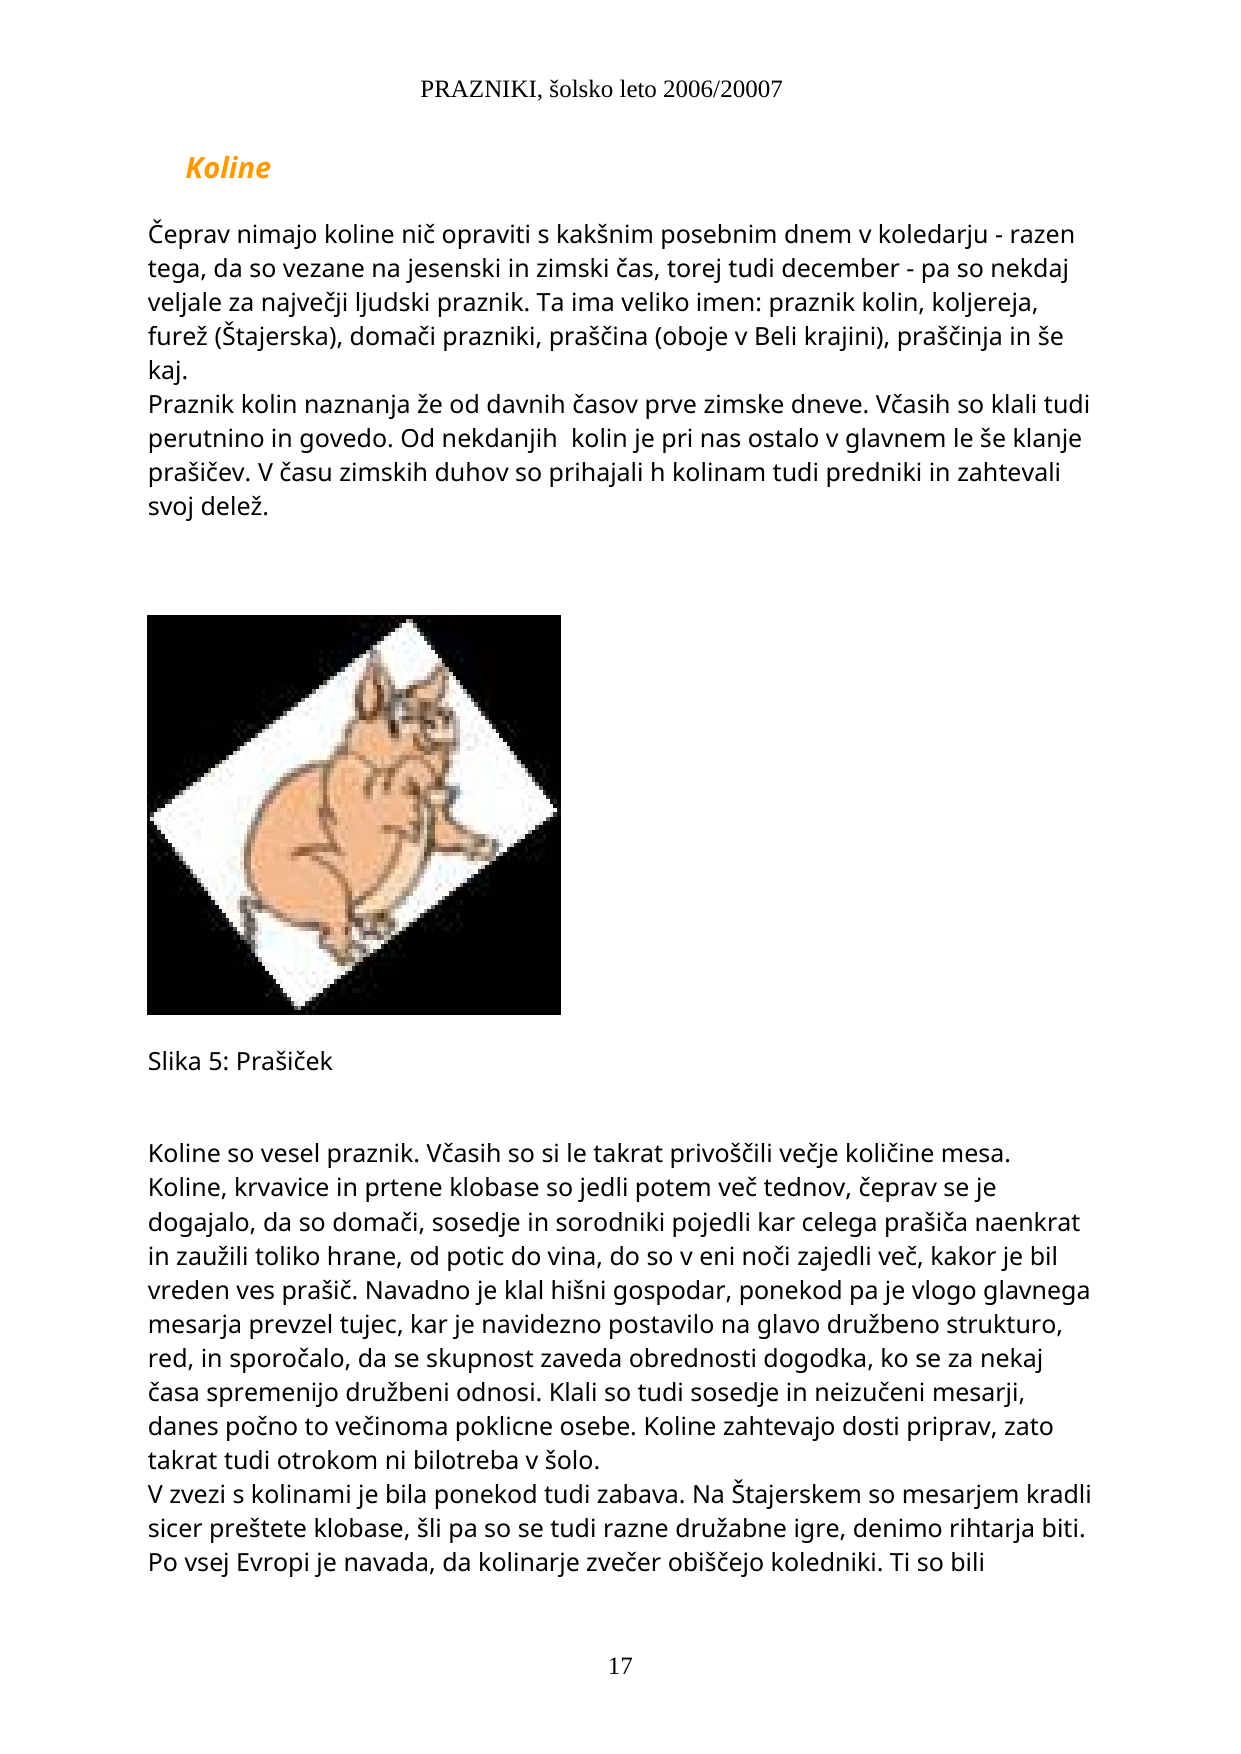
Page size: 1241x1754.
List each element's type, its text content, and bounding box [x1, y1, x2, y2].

subtitle Koline [185, 148, 1093, 187]
picture [147, 615, 561, 1015]
text Čeprav nimajo koline nič opraviti s kakšnim posebnim dnem v koledarju - razen tega, da so vezane na jesenski in zimski čas, torej tudi december - pa so nekdaj veljale za največji ljudski praznik. Ta ima veliko imen: praznik kolin, koljereja, furež (Štajerska), domači prazniki, praščina (oboje v Beli krajini), praščinja in še kaj. Praznik kolin naznanja že od davnih časov prve zimske dneve. Včasih so klali tudi perutnino in govedo. Od nekdanjih kolin je pri nas ostalo v glavnem le še klanje prašičev. V času zimskih duhov so prihajali h kolinam tudi predniki in zahtevali svoj delež. [148, 216, 1093, 523]
text Slika 5: Prašiček [148, 1044, 1093, 1078]
text Koline so vesel praznik. Včasih so si le takrat privoščili večje količine mesa. Koline, krvavice in prtene klobase so jedli potem več tednov, čeprav se je dogajalo, da so domači, sosedje in sorodniki pojedli kar celega prašiča naenkrat in zaužili toliko hrane, od potic do vina, do so v eni noči zajedli več, kakor je bil vreden ves prašič. Navadno je klal hišni gospodar, ponekod pa je vlogo glavnega mesarja prevzel tujec, kar je navidezno postavilo na glavo družbeno strukturo, red, in sporočalo, da se skupnost zaveda obrednosti dogodka, ko se za nekaj časa spremenijo družbeni odnosi. Klali so tudi sosedje in neizučeni mesarji, danes počno to večinoma poklicne osebe. Koline zahtevajo dosti priprav, zato takrat tudi otrokom ni bilotreba v šolo. V zvezi s kolinami je bila ponekod tudi zabava. Na Štajerskem so mesarjem kradli sicer preštete klobase, šli pa so se tudi razne družabne igre, denimo rihtarja biti. Po vsej Evropi je navada, da kolinarje zvečer obiščejo koledniki. Ti so bili [148, 1107, 1093, 1579]
